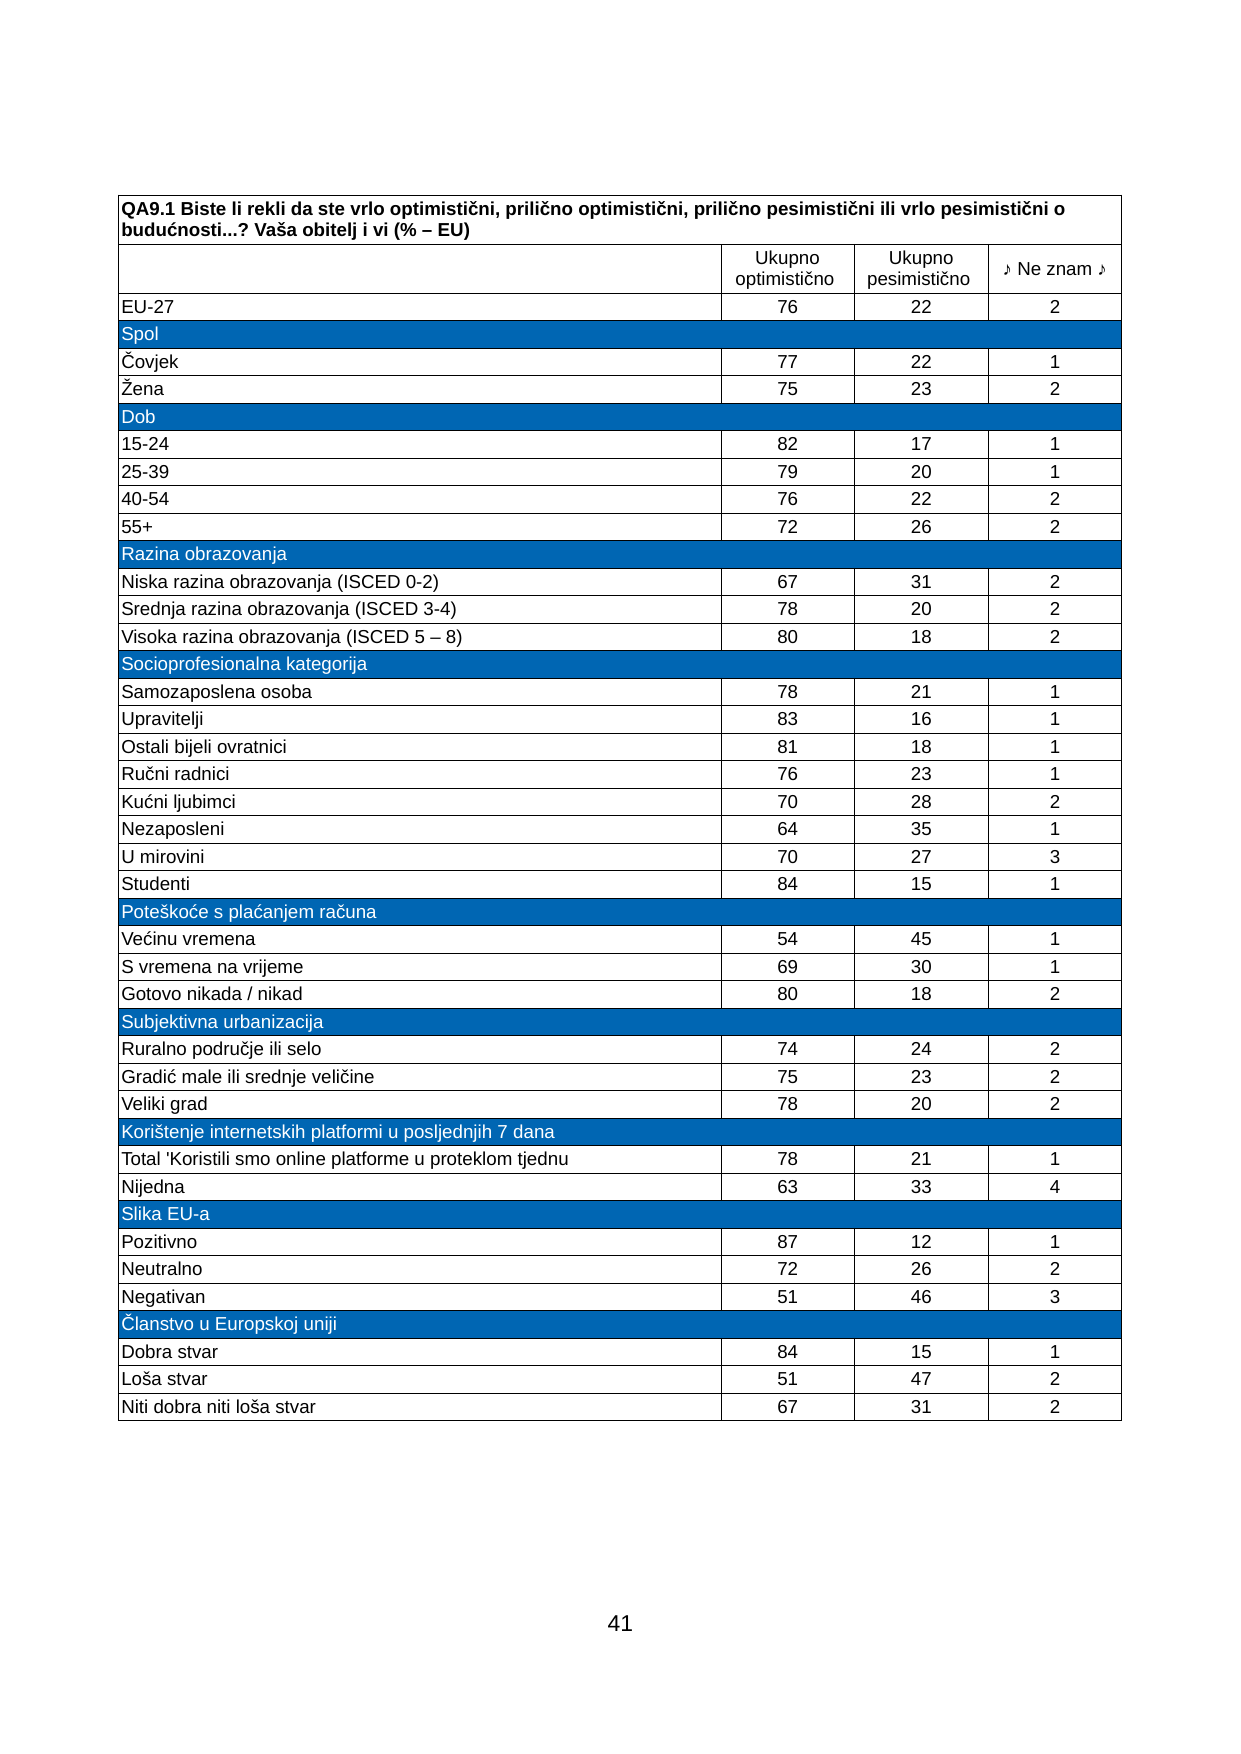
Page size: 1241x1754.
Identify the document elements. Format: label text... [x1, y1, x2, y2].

table_cell Dob [119, 404, 1121, 430]
table_cell 2 [989, 294, 1121, 320]
table_cell 2 [989, 569, 1121, 595]
table_cell 67 [722, 1394, 854, 1420]
table_cell Većinu vremena [119, 926, 721, 953]
table_cell 81 [722, 734, 854, 760]
table_cell 31 [855, 569, 988, 595]
table_cell Žena [119, 376, 721, 403]
table_cell 1 [989, 734, 1121, 760]
table_cell 84 [722, 1339, 854, 1365]
table_cell 2 [989, 1064, 1121, 1090]
table_cell U mirovini [119, 844, 721, 870]
table_cell 1 [989, 954, 1121, 980]
table_cell 27 [855, 844, 988, 870]
table_cell Članstvo u Europskoj uniji [119, 1311, 1121, 1338]
table_cell Spol [119, 321, 1121, 348]
table_cell 75 [722, 376, 854, 403]
table_cell 40-54 [119, 486, 721, 513]
table_cell 84 [722, 871, 854, 898]
table_cell Upravitelji [119, 706, 721, 733]
table_cell 1 [989, 871, 1121, 898]
table_cell EU-27 [119, 294, 721, 320]
table_cell 51 [722, 1366, 854, 1393]
table_cell 26 [855, 1256, 988, 1283]
table_cell Ručni radnici [119, 761, 721, 788]
table_cell 63 [722, 1174, 854, 1200]
table_cell 1 [989, 349, 1121, 375]
table_cell 2 [989, 376, 1121, 403]
table_cell 72 [722, 1256, 854, 1283]
table_cell 23 [855, 1064, 988, 1090]
table_cell 22 [855, 486, 988, 513]
table_cell Negativan [119, 1284, 721, 1310]
table_cell 18 [855, 624, 988, 650]
table_cell 28 [855, 789, 988, 815]
table_cell Gotovo nikada / nikad [119, 981, 721, 1008]
table_cell 2 [989, 486, 1121, 513]
table_cell 1 [989, 1339, 1121, 1365]
table_cell 75 [722, 1064, 854, 1090]
table_cell Nezaposleni [119, 816, 721, 843]
table_cell 20 [855, 459, 988, 485]
table_cell Samozaposlena osoba [119, 679, 721, 705]
table_cell 69 [722, 954, 854, 980]
table_cell 24 [855, 1036, 988, 1063]
table_cell 70 [722, 844, 854, 870]
table_cell 3 [989, 844, 1121, 870]
table_cell 47 [855, 1366, 988, 1393]
table_cell 15 [855, 871, 988, 898]
table_cell Čovjek [119, 349, 721, 375]
table_cell 18 [855, 981, 988, 1008]
table_cell 1 [989, 1229, 1121, 1255]
table_cell 15-24 [119, 431, 721, 458]
table_cell [119, 245, 721, 293]
table_cell 2 [989, 1256, 1121, 1283]
table_cell Loša stvar [119, 1366, 721, 1393]
table_cell S vremena na vrijeme [119, 954, 721, 980]
table_cell 1 [989, 816, 1121, 843]
table_cell 74 [722, 1036, 854, 1063]
table_cell Niti dobra niti loša stvar [119, 1394, 721, 1420]
table_cell 26 [855, 514, 988, 540]
table_cell 21 [855, 1146, 988, 1173]
table_cell 54 [722, 926, 854, 953]
table_cell 76 [722, 486, 854, 513]
table_cell 35 [855, 816, 988, 843]
table_cell 12 [855, 1229, 988, 1255]
table_cell Poteškoće s plaćanjem računa [119, 899, 1121, 925]
table_cell 1 [989, 1146, 1121, 1173]
table_cell 16 [855, 706, 988, 733]
table_cell 23 [855, 761, 988, 788]
table_cell Ostali bijeli ovratnici [119, 734, 721, 760]
table_cell 2 [989, 789, 1121, 815]
table_cell 21 [855, 679, 988, 705]
table_cell Kućni ljubimci [119, 789, 721, 815]
table_cell Neutralno [119, 1256, 721, 1283]
table_cell 25-39 [119, 459, 721, 485]
table_cell 78 [722, 1091, 854, 1118]
table_cell 2 [989, 514, 1121, 540]
table_cell 80 [722, 981, 854, 1008]
table_cell 67 [722, 569, 854, 595]
table_cell 82 [722, 431, 854, 458]
table_cell 17 [855, 431, 988, 458]
table_cell 20 [855, 1091, 988, 1118]
table_cell 2 [989, 1036, 1121, 1063]
table_cell 46 [855, 1284, 988, 1310]
table_cell Dobra stvar [119, 1339, 721, 1365]
table_cell 31 [855, 1394, 988, 1420]
table_cell 2 [989, 1366, 1121, 1393]
table_cell Ukupno pesimistično [855, 245, 988, 293]
table_cell 20 [855, 596, 988, 623]
table_cell 1 [989, 459, 1121, 485]
table_cell Razina obrazovanja [119, 541, 1121, 568]
table_cell 30 [855, 954, 988, 980]
table_cell 77 [722, 349, 854, 375]
table_cell 3 [989, 1284, 1121, 1310]
table_cell 22 [855, 294, 988, 320]
table_cell 45 [855, 926, 988, 953]
table_cell 80 [722, 624, 854, 650]
table_cell 1 [989, 706, 1121, 733]
table_cell 1 [989, 431, 1121, 458]
table_cell Subjektivna urbanizacija [119, 1009, 1121, 1035]
table_cell 87 [722, 1229, 854, 1255]
table_cell 15 [855, 1339, 988, 1365]
table_cell 72 [722, 514, 854, 540]
table_cell Visoka razina obrazovanja (ISCED 5 – 8) [119, 624, 721, 650]
table_cell Total 'Koristili smo online platforme u proteklom tjednu [119, 1146, 721, 1173]
table_cell 83 [722, 706, 854, 733]
table_cell 55+ [119, 514, 721, 540]
table_header QA9.1 Biste li rekli da ste vrlo optimistični, prilično optimistični, prilično pesimistični ili vrlo pesimistični o budućnosti...? Vaša obitelj i vi (% – EU) [119, 196, 1121, 244]
table_cell 76 [722, 761, 854, 788]
table_cell 2 [989, 1394, 1121, 1420]
table_cell Niska razina obrazovanja (ISCED 0-2) [119, 569, 721, 595]
table_cell 2 [989, 596, 1121, 623]
table_cell 22 [855, 349, 988, 375]
table_cell 1 [989, 761, 1121, 788]
table_cell 2 [989, 981, 1121, 1008]
table_cell 76 [722, 294, 854, 320]
table_cell 4 [989, 1174, 1121, 1200]
table_cell 2 [989, 624, 1121, 650]
table_cell 1 [989, 679, 1121, 705]
table_cell 78 [722, 1146, 854, 1173]
table_cell 51 [722, 1284, 854, 1310]
table_cell Korištenje internetskih platformi u posljednjih 7 dana [119, 1119, 1121, 1145]
table_cell Slika EU-a [119, 1201, 1121, 1228]
table_cell 79 [722, 459, 854, 485]
table_cell 64 [722, 816, 854, 843]
table_cell Socioprofesionalna kategorija [119, 651, 1121, 678]
table_cell 78 [722, 679, 854, 705]
table_cell Ruralno područje ili selo [119, 1036, 721, 1063]
table_cell 78 [722, 596, 854, 623]
table_cell Nijedna [119, 1174, 721, 1200]
table_cell Veliki grad [119, 1091, 721, 1118]
table_cell 33 [855, 1174, 988, 1200]
table_cell Ukupno optimistično [722, 245, 854, 293]
table_cell 18 [855, 734, 988, 760]
table_cell 70 [722, 789, 854, 815]
table_cell 1 [989, 926, 1121, 953]
table_cell Gradić male ili srednje veličine [119, 1064, 721, 1090]
table_cell Srednja razina obrazovanja (ISCED 3-4) [119, 596, 721, 623]
table_cell ♪ Ne znam ♪ [989, 245, 1121, 293]
table_cell Studenti [119, 871, 721, 898]
table_cell Pozitivno [119, 1229, 721, 1255]
table_cell 2 [989, 1091, 1121, 1118]
table_cell 23 [855, 376, 988, 403]
